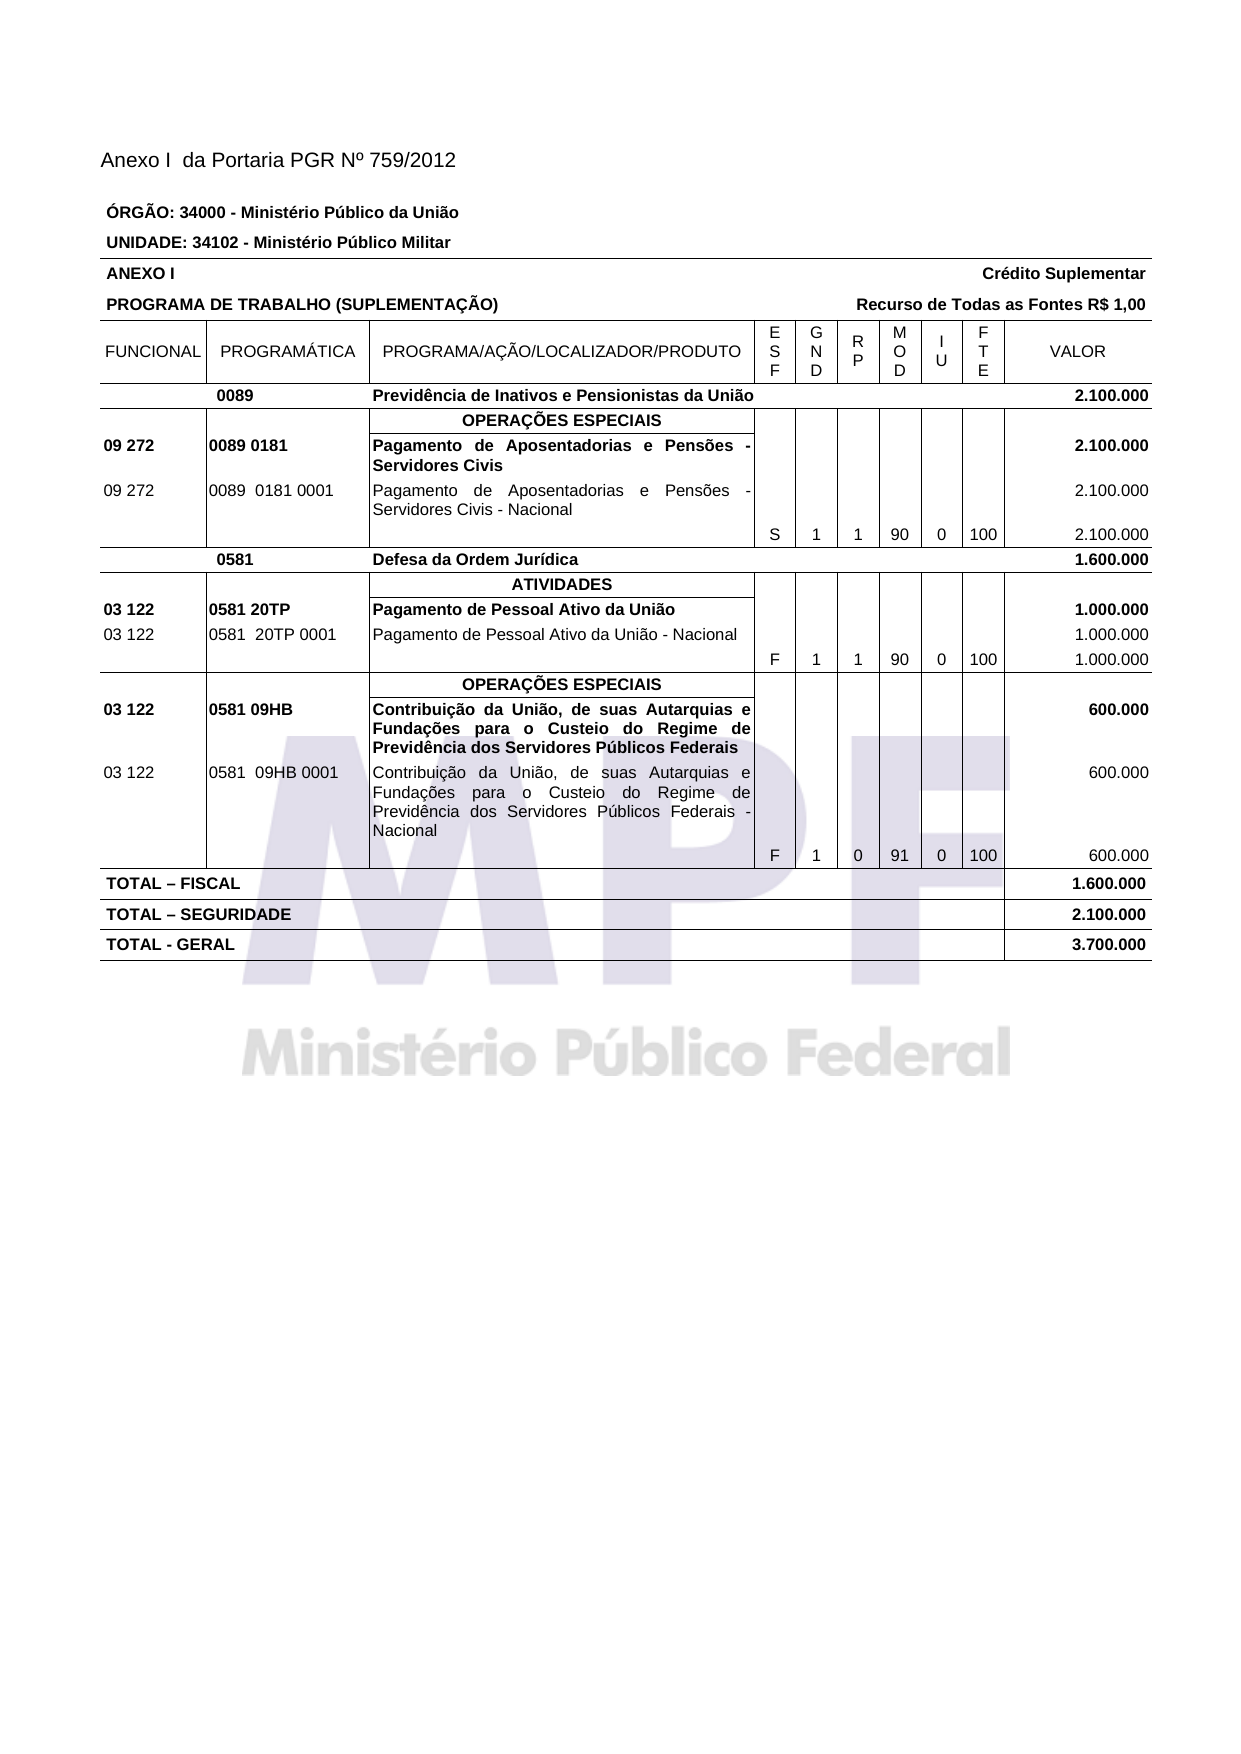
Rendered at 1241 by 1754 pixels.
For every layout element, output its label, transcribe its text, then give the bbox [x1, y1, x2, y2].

table_cell 0581 09HB [207, 697, 369, 760]
table_cell [755, 409, 795, 433]
table_cell 03 122 [100, 597, 206, 622]
table_cell 2.100.000 [1005, 433, 1152, 477]
table_cell [838, 622, 879, 647]
table_cell Pagamento de Pessoal Ativo da União - Nacional [370, 622, 754, 647]
table_cell [796, 760, 837, 843]
table_cell [207, 843, 369, 868]
table_cell [963, 433, 1004, 477]
table_cell 0089 0181 0001 [207, 478, 369, 522]
table_cell [880, 409, 921, 433]
table_cell PROGRAMA/AÇÃO/LOCALIZADOR/PRODUTO [370, 321, 754, 383]
table_cell [796, 673, 837, 697]
table_cell 1.000.000 [1005, 647, 1152, 672]
table_cell [796, 573, 837, 597]
table_cell 03 122 [100, 760, 206, 843]
table_cell [922, 622, 962, 647]
table_cell Pagamento de Pessoal Ativo da União [370, 598, 754, 622]
table_cell 91 [880, 843, 921, 868]
table_cell [755, 478, 795, 522]
table_cell [838, 597, 879, 622]
table_cell 0581 20TP [207, 597, 369, 622]
table_cell 2.100.000 [1005, 522, 1152, 547]
table_cell Atividades [370, 573, 754, 597]
table_cell 1 [838, 647, 879, 672]
table_cell [963, 478, 1004, 522]
table_cell [370, 647, 754, 672]
table_cell 0 [922, 843, 962, 868]
table_cell [796, 478, 837, 522]
table_cell 0 [838, 843, 879, 868]
table_cell TOTAL – FISCAL [100, 869, 1004, 899]
table_cell 1.000.000 [1005, 597, 1152, 622]
table_cell 600.000 [1005, 760, 1152, 843]
table_cell Operações Especiais [370, 673, 754, 697]
table_cell [207, 647, 369, 672]
table_cell [838, 760, 879, 843]
table_cell [100, 673, 206, 697]
table_cell F [755, 843, 795, 868]
table_cell TOTAL - GERAL [100, 930, 1004, 960]
table_cell [796, 433, 837, 477]
table_cell [880, 622, 921, 647]
table_cell M O D [880, 321, 921, 383]
text Anexo I da Portaria PGR Nº 759/2012 [100, 148, 1152, 172]
table_cell [963, 760, 1004, 843]
table_cell PROGRAMA DE TRABALHO (SUPLEMENTAÇÃO) [100, 289, 754, 319]
table_cell [963, 409, 1004, 433]
table_cell [100, 573, 206, 597]
table_cell 600.000 [1005, 697, 1152, 760]
table_cell [963, 697, 1004, 760]
table_cell 1.000.000 [1005, 622, 1152, 647]
table_cell 0581 20TP 0001 [207, 622, 369, 647]
table_cell ANEXO I [100, 259, 754, 289]
table_cell 1 [796, 522, 837, 547]
table_cell 2.100.000 [1005, 478, 1152, 522]
table_cell [922, 478, 962, 522]
table_cell G N D [796, 321, 837, 383]
table_cell 90 [880, 647, 921, 672]
table_cell F [755, 647, 795, 672]
table_cell [207, 522, 369, 547]
table_cell Pagamento de Aposentadorias e Pensões - Servidores Civis [370, 434, 754, 477]
table_cell [963, 573, 1004, 597]
table_cell [838, 478, 879, 522]
table_cell [922, 597, 962, 622]
table_cell [880, 697, 921, 760]
table_cell 0089 0181 [207, 433, 369, 477]
table_cell 100 [963, 647, 1004, 672]
table_cell [755, 573, 795, 597]
table_cell [880, 433, 921, 477]
table_cell E S F [755, 321, 795, 383]
table_cell [880, 673, 921, 697]
table_cell Recurso de Todas as Fontes R$ 1,00 [754, 289, 1152, 319]
table_cell [963, 673, 1004, 697]
table_cell [922, 573, 962, 597]
table_cell [922, 409, 962, 433]
table_cell 09 272 [100, 433, 206, 477]
table_cell [922, 760, 962, 843]
table_cell 03 122 [100, 622, 206, 647]
table_cell [755, 622, 795, 647]
table_cell [370, 522, 754, 547]
table_cell [100, 647, 206, 672]
table_cell [922, 697, 962, 760]
table_cell [755, 673, 795, 697]
table_cell [796, 697, 837, 760]
table_cell [838, 433, 879, 477]
table_cell R P [838, 321, 879, 383]
table_cell [100, 409, 206, 433]
table_cell 0581 09HB 0001 [207, 760, 369, 843]
table_cell [1005, 409, 1152, 433]
table_cell 03 122 [100, 697, 206, 760]
table_cell S [755, 522, 795, 547]
table_cell 0 [922, 522, 962, 547]
table_cell Operações Especiais [370, 409, 754, 433]
table_cell [880, 760, 921, 843]
table_cell 100 [963, 522, 1004, 547]
table_cell [922, 673, 962, 697]
table_cell TOTAL – SEGURIDADE [100, 900, 1004, 929]
table_cell I U [922, 321, 962, 383]
table_cell 1 [838, 522, 879, 547]
table_cell [796, 597, 837, 622]
table_cell [963, 597, 1004, 622]
table_cell F T E [963, 321, 1004, 383]
table_cell PROGRAMÁTICA [207, 321, 369, 383]
table_cell [370, 843, 754, 868]
table_cell 600.000 [1005, 843, 1152, 868]
table_cell Crédito Suplementar [754, 259, 1152, 289]
table_cell Contribuição da União, de suas Autarquias e Fundações para o Custeio do Regime de Previdência dos Servidores Públicos Federais [370, 698, 754, 760]
table_cell Defesa da Ordem Jurídica [370, 548, 1004, 572]
table_cell [880, 478, 921, 522]
table_cell Contribuição da União, de suas Autarquias e Fundações para o Custeio do Regime de Previdência dos Servidores Públicos Federais - Nacional [370, 760, 754, 843]
table_cell FUNCIONAL [100, 321, 206, 383]
table_cell 3.700.000 [1005, 930, 1152, 960]
table_cell [207, 573, 369, 597]
table_cell [100, 961, 1004, 1648]
table_cell [838, 697, 879, 760]
table_cell 09 272 [100, 478, 206, 522]
table_cell [100, 522, 206, 547]
table_cell 100 [963, 843, 1004, 868]
table_cell [1005, 573, 1152, 597]
table_cell [838, 673, 879, 697]
table_cell 1.600.000 [1005, 869, 1152, 899]
table_cell 2.100.000 [1005, 900, 1152, 929]
table_cell [755, 760, 795, 843]
table_cell 90 [880, 522, 921, 547]
table_header ÓRGÃO: 34000 - Ministério Público da União [100, 197, 1152, 227]
table_cell Previdência de Inativos e Pensionistas da União [370, 384, 1004, 408]
table_cell 0581 [100, 548, 369, 572]
table_cell [922, 433, 962, 477]
table_cell 1 [796, 843, 837, 868]
table_cell [100, 843, 206, 868]
table_cell [755, 697, 795, 760]
table_cell [796, 622, 837, 647]
table_cell [755, 597, 795, 622]
table_cell [880, 597, 921, 622]
table_cell [838, 409, 879, 433]
table_cell 0 [922, 647, 962, 672]
table_cell VALOR [1005, 321, 1152, 383]
table_cell [207, 409, 369, 433]
table_cell UNIDADE: 34102 - Ministério Público Militar [100, 228, 754, 258]
table_cell 2.100.000 [1004, 384, 1152, 408]
table_cell [754, 228, 1152, 258]
table_cell [755, 433, 795, 477]
table_cell [796, 409, 837, 433]
table_cell 0089 [100, 384, 369, 408]
table_cell [963, 622, 1004, 647]
table_cell [1005, 673, 1152, 697]
table_cell [207, 673, 369, 697]
table_cell 1.600.000 [1004, 548, 1152, 572]
table_cell [1004, 961, 1152, 1648]
table_cell [880, 573, 921, 597]
table_cell [838, 573, 879, 597]
table_cell 1 [796, 647, 837, 672]
table_cell Pagamento de Aposentadorias e Pensões - Servidores Civis - Nacional [370, 478, 754, 522]
